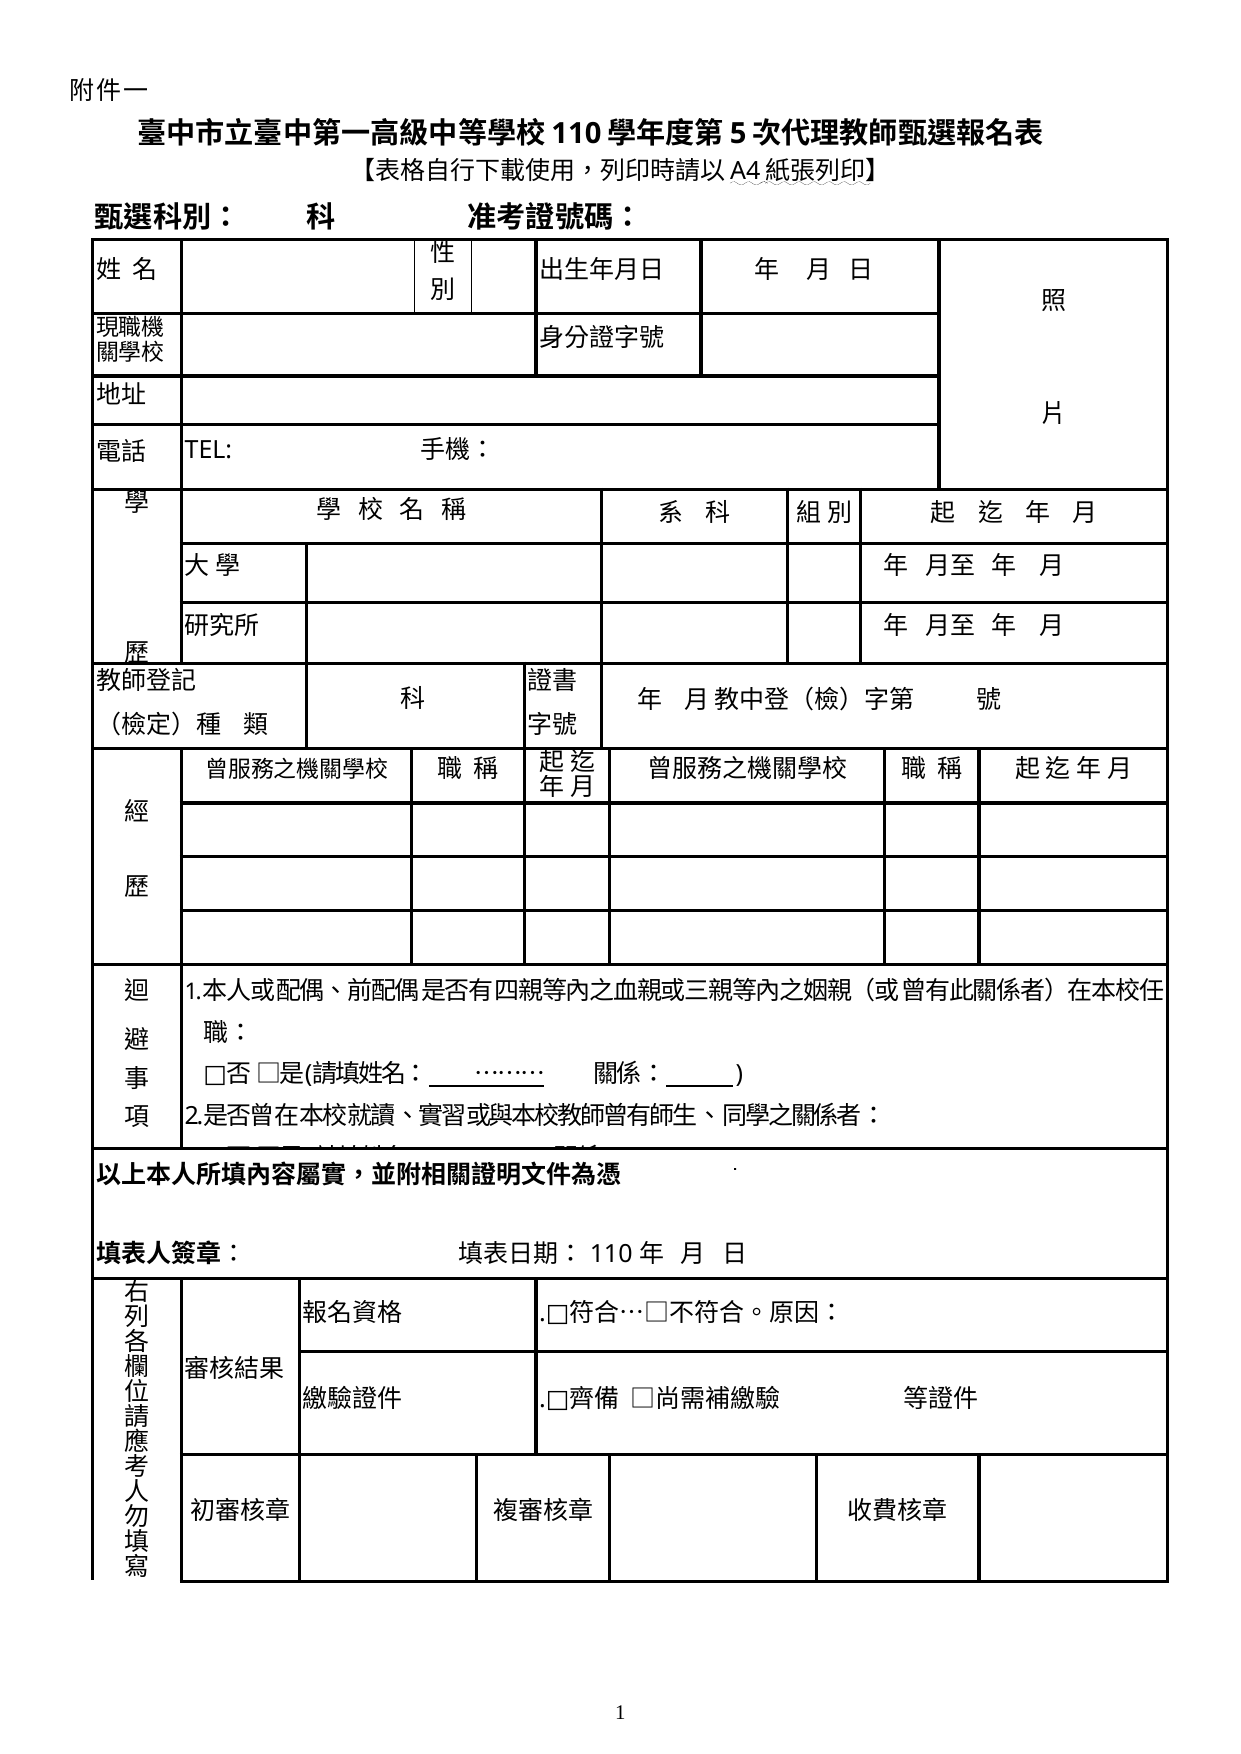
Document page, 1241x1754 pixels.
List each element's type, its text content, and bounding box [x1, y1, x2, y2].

table_header 性 別 [415, 241, 471, 312]
table_header 年 月 日 [703, 241, 937, 312]
table_cell [611, 1456, 815, 1580]
table_cell [183, 315, 534, 374]
table_cell 組 別 [789, 491, 859, 542]
table_cell 學 校 名 稱 [183, 491, 600, 542]
table_cell [308, 604, 600, 662]
table_cell 繳驗證件 [301, 1353, 534, 1453]
table_cell [183, 858, 410, 908]
table_cell [611, 805, 883, 855]
table_cell 科 [308, 665, 523, 747]
table_cell [981, 1456, 1166, 1580]
table_cell [526, 858, 608, 908]
table_cell [789, 545, 859, 601]
table_header [183, 241, 414, 312]
table_cell 起 迄 年 月 [862, 491, 1166, 542]
table_header 出生年月日 [538, 241, 699, 312]
table_cell [183, 805, 410, 855]
table_cell 年 月 教中登（檢）字第 號 [603, 665, 1166, 747]
table_cell [981, 805, 1166, 855]
table_cell 以上本人所填內容屬實，並附相關證明文件為憑 填表人簽章： 填表日期： 110 年 月 日 [94, 1150, 1166, 1277]
table_cell [603, 545, 786, 601]
text 甄選科別： 科 准考證號碼： [94, 186, 1146, 238]
table_cell 右 列 各 欄 位 請 應 考 人 勿 填 寫 [94, 1280, 180, 1580]
table_cell 報名資格 [301, 1280, 534, 1350]
table_cell 曾服務之機關學校 [183, 750, 410, 801]
table_header 照 片 [941, 241, 1166, 488]
table_cell 現職機關學校 [94, 315, 180, 374]
table_cell 初審核章 [183, 1456, 298, 1580]
table_cell .□齊備 □尚需補繳驗 等證件 [538, 1353, 1166, 1453]
table_cell 研究所 [183, 604, 305, 662]
table_cell 迴 避 事 項 [94, 966, 180, 1147]
table_cell [603, 604, 786, 662]
table_cell [611, 858, 883, 908]
table_cell 地址 [94, 378, 180, 423]
table_cell [301, 1456, 475, 1580]
table_cell [981, 858, 1166, 908]
table_cell [886, 912, 977, 963]
table_cell .□符合…□不符合。原因： [538, 1280, 1166, 1350]
text 臺中市立臺中第一高級中等學校110學年度第5次代理教師甄選報名表 [69, 107, 1111, 153]
table_cell 證書 字號 [526, 665, 600, 747]
table_cell 複審核章 [478, 1456, 608, 1580]
table_cell 身分證字號 [538, 315, 699, 374]
table_cell 起 迄 年 月 [526, 750, 608, 801]
table_cell [789, 604, 859, 662]
table_cell [413, 912, 523, 963]
table_cell 年 月至 年 月 [862, 545, 1166, 601]
table_cell [413, 858, 523, 908]
table_cell [886, 858, 977, 908]
table_cell 職 稱 [413, 750, 523, 801]
table_cell [308, 545, 600, 601]
table_cell 年 月至 年 月 [862, 604, 1166, 662]
table_cell [526, 912, 608, 963]
table_header [472, 241, 534, 312]
table_cell 1.本人或配偶、前配偶是否有四親等內之血親或三親等內之姻親（或曾有此關係者）在本校任職： □否 □是(請填姓名： ……… 關係： ) 2.是否曾在本校就讀、實習或與本校教師曾有師生、同學之關係者： □否 □是 (請填姓名： 關係：…… ) [183, 966, 1166, 1147]
table_cell [981, 912, 1166, 963]
table_cell [183, 912, 410, 963]
table_cell 學 歷 [94, 491, 180, 662]
table_cell 教師登記 （檢定）種 類 [94, 665, 305, 747]
table_cell 大 學 [183, 545, 305, 601]
text 附件一 [69, 71, 1111, 107]
table_cell 曾服務之機關學校 [611, 750, 883, 801]
table_cell [413, 805, 523, 855]
table_cell [611, 912, 883, 963]
table_header 姓 名 [94, 241, 180, 312]
table_cell 收費核章 [818, 1456, 977, 1580]
table_cell 電話 [94, 426, 180, 488]
table_cell 起 迄 年 月 [981, 750, 1166, 801]
table_cell 經 歷 [94, 750, 180, 963]
text 【表格自行下載使用，列印時請以A4紙張列印】 [94, 153, 1146, 186]
table_cell 職 稱 [886, 750, 977, 801]
table_cell 審核結果 [183, 1280, 298, 1453]
table_cell [886, 805, 977, 855]
table_cell 系 科 [603, 491, 786, 542]
table_cell TEL: 手機： [183, 426, 937, 488]
table_cell [183, 378, 937, 423]
table_cell [703, 315, 937, 374]
table_cell [526, 805, 608, 855]
